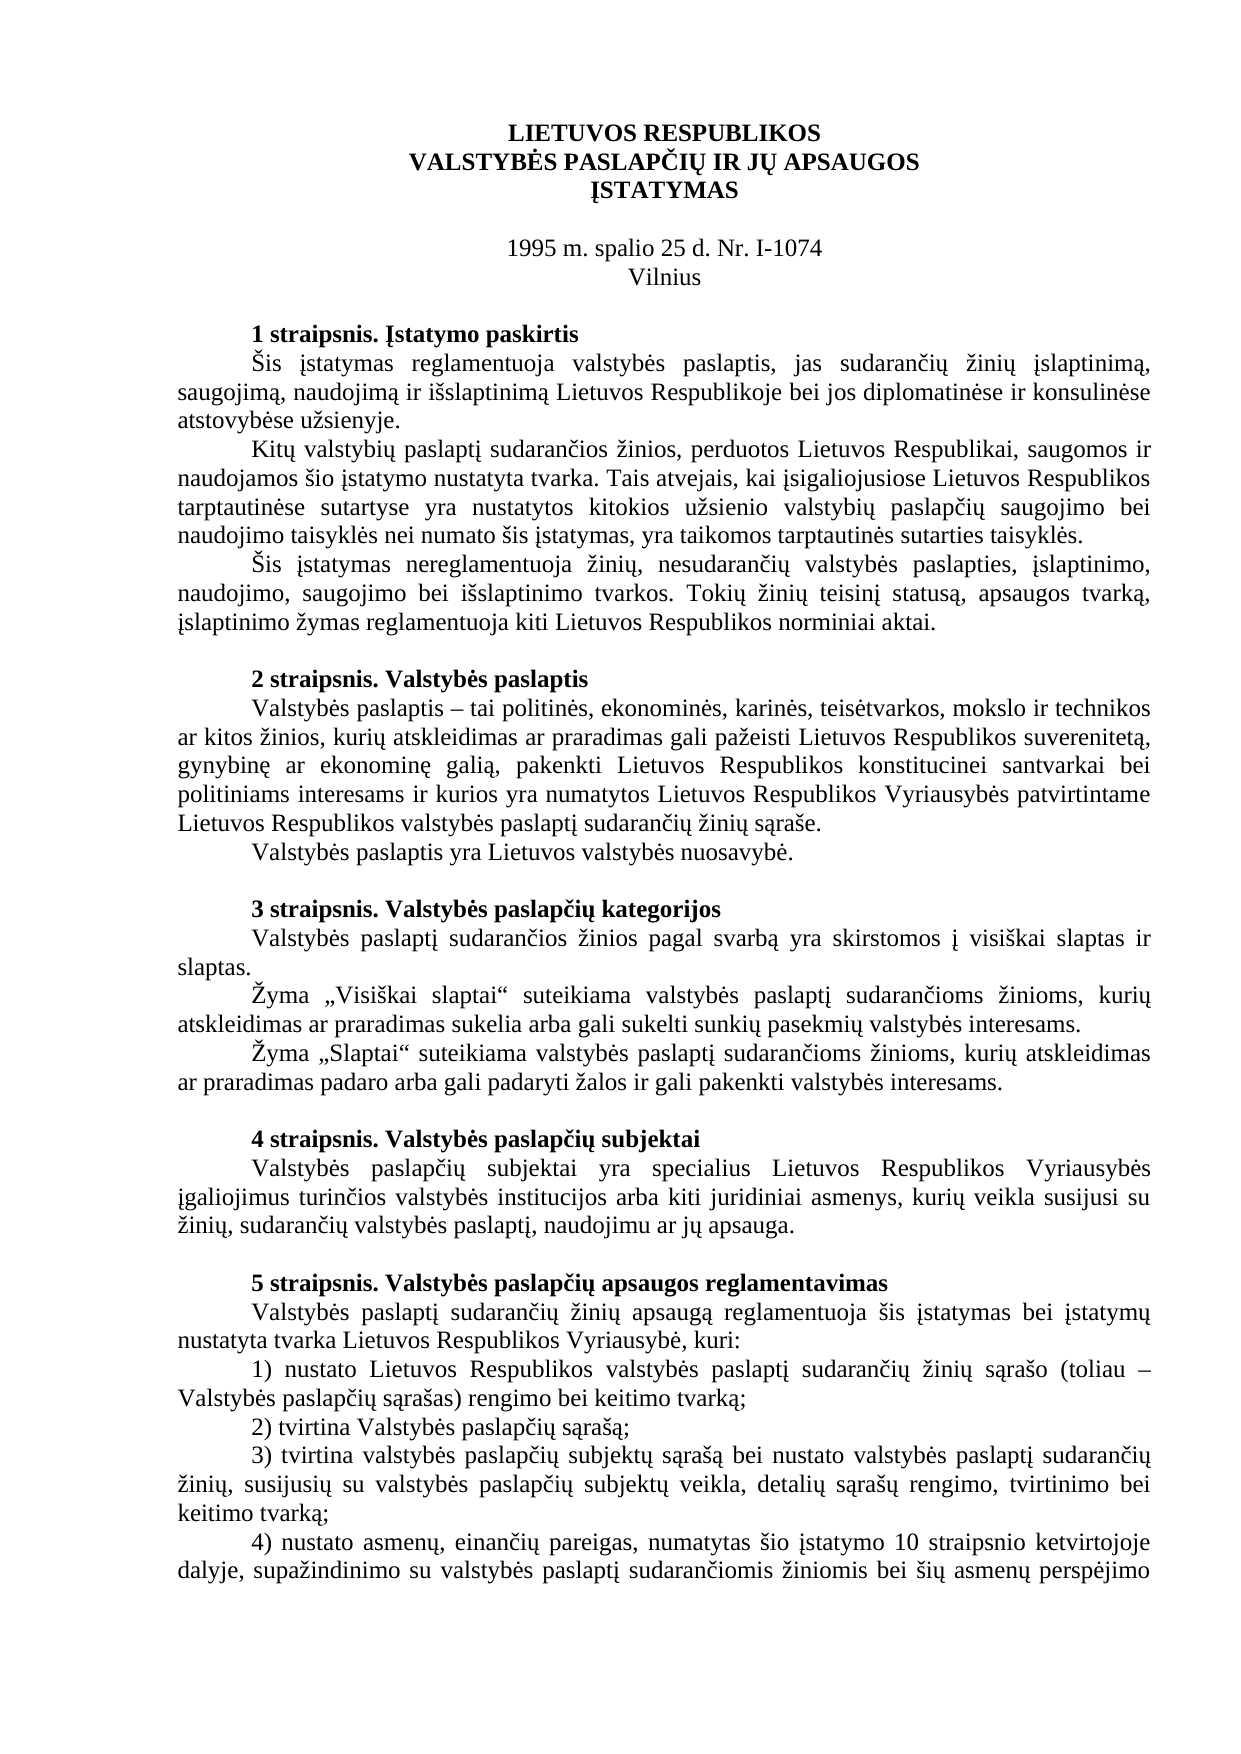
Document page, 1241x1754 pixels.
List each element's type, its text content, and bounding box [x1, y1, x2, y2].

text 1995 m. spalio 25 d. Nr. I-1074 [177, 233, 1152, 262]
text Valstybės paslaptis – tai politinės, ekonominės, karinės, teisėtvarkos, mokslo ir technikos ar kitos žinios, kurių atskleidimas ar praradimas gali pažeisti Lietuvos Respublikos suverenitetą, gynybinę ar ekonominę galią, pakenkti Lietuvos Respublikos konstitucinei santvarkai bei politiniams interesams ir kurios yra numatytos Lietuvos Respublikos Vyriausybės patvirtintame Lietuvos Respublikos valstybės paslaptį sudarančių žinių sąraše. [177, 693, 1152, 837]
text ĮSTATYMAS [177, 176, 1152, 204]
text Šis įstatymas reglamentuoja valstybės paslaptis, jas sudarančių žinių įslaptinimą, saugojimą, naudojimą ir išslaptinimą Lietuvos Respublikoje bei jos diplomatinėse ir konsulinėse atstovybėse užsienyje. [177, 348, 1152, 434]
text Žyma „Slaptai“ suteikiama valstybės paslaptį sudarančioms žinioms, kurių atskleidimas ar praradimas padaro arba gali padaryti žalos ir gali pakenkti valstybės interesams. [177, 1038, 1152, 1096]
text 2) tvirtina Valstybės paslapčių sąrašą; [177, 1412, 1152, 1441]
text Valstybės paslapčių subjektai yra specialius Lietuvos Respublikos Vyriausybės įgaliojimus turinčios valstybės institucijos arba kiti juridiniai asmenys, kurių veikla susijusi su žinių, sudarančių valstybės paslaptį, naudojimu ar jų apsauga. [177, 1153, 1152, 1239]
text 3 straipsnis. Valstybės paslapčių kategorijos [177, 894, 1152, 923]
text 4) nustato asmenų, einančių pareigas, numatytas šio įstatymo 10 straipsnio ketvirtojoje dalyje, supažindinimo su valstybės paslaptį sudarančiomis žiniomis bei šių asmenų perspėjimo [177, 1527, 1152, 1584]
text Valstybės paslaptį sudarančių žinių apsaugą reglamentuoja šis įstatymas bei įstatymų nustatyta tvarka Lietuvos Respublikos Vyriausybė, kuri: [177, 1297, 1152, 1354]
text 3) tvirtina valstybės paslapčių subjektų sąrašą bei nustato valstybės paslaptį sudarančių žinių, susijusių su valstybės paslapčių subjektų veikla, detalių sąrašų rengimo, tvirtinimo bei keitimo tvarką; [177, 1441, 1152, 1527]
text 5 straipsnis. Valstybės paslapčių apsaugos reglamentavimas [177, 1268, 1152, 1297]
text VALSTYBĖS PASLAPČIŲ IR JŲ APSAUGOS [177, 147, 1152, 176]
text 4 straipsnis. Valstybės paslapčių subjektai [177, 1124, 1152, 1153]
text LIETUVOS RESPUBLIKOS [177, 118, 1152, 147]
text Vilnius [177, 262, 1152, 291]
text Valstybės paslaptis yra Lietuvos valstybės nuosavybė. [177, 837, 1152, 866]
text Kitų valstybių paslaptį sudarančios žinios, perduotos Lietuvos Respublikai, saugomos ir naudojamos šio įstatymo nustatyta tvarka. Tais atvejais, kai įsigaliojusiose Lietuvos Respublikos tarptautinėse sutartyse yra nustatytos kitokios užsienio valstybių paslapčių saugojimo bei naudojimo taisyklės nei numato šis įstatymas, yra taikomos tarptautinės sutarties taisyklės. [177, 434, 1152, 549]
text Valstybės paslaptį sudarančios žinios pagal svarbą yra skirstomos į visiškai slaptas ir slaptas. [177, 923, 1152, 981]
text 1) nustato Lietuvos Respublikos valstybės paslaptį sudarančių žinių sąrašo (toliau – Valstybės paslapčių sąrašas) rengimo bei keitimo tvarką; [177, 1354, 1152, 1412]
text 1 straipsnis. Įstatymo paskirtis [177, 319, 1152, 348]
text Žyma „Visiškai slaptai“ suteikiama valstybės paslaptį sudarančioms žinioms, kurių atskleidimas ar praradimas sukelia arba gali sukelti sunkių pasekmių valstybės interesams. [177, 981, 1152, 1038]
text 2 straipsnis. Valstybės paslaptis [177, 664, 1152, 693]
text Šis įstatymas nereglamentuoja žinių, nesudarančių valstybės paslapties, įslaptinimo, naudojimo, saugojimo bei išslaptinimo tvarkos. Tokių žinių teisinį statusą, apsaugos tvarką, įslaptinimo žymas reglamentuoja kiti Lietuvos Respublikos norminiai aktai. [177, 549, 1152, 636]
